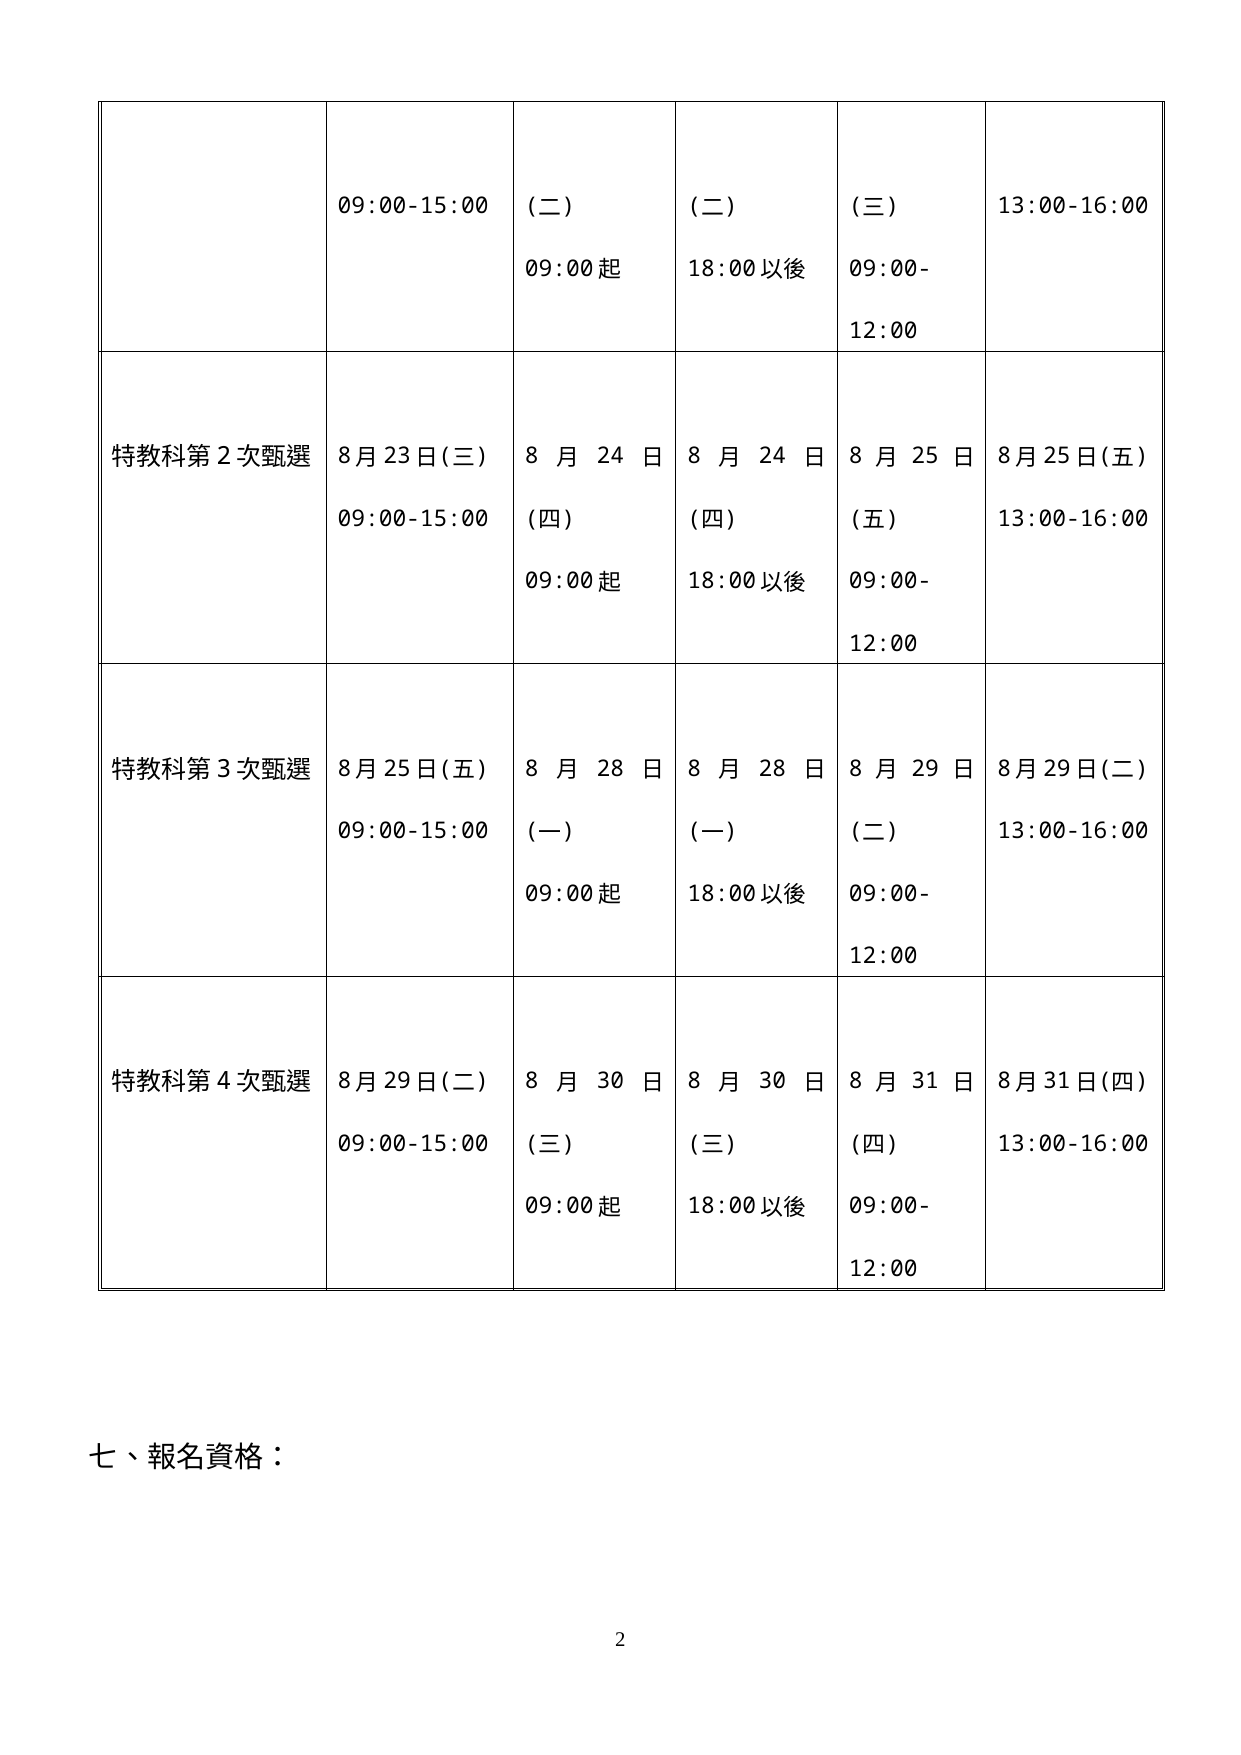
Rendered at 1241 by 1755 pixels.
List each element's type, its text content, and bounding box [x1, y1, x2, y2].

table_cell 8月28日(一) 18:00以後 [676, 664, 837, 976]
table_cell 8月23日(三) 09:00-15:00 [327, 352, 513, 663]
table_cell 8月25日(五) 13:00-16:00 [986, 352, 1162, 663]
table_cell 8月31日(四) 13:00-16:00 [986, 977, 1162, 1288]
table_cell 特教科第4次甄選 [102, 977, 326, 1288]
table_cell 8月25日(五) 09:00-12:00 [838, 352, 985, 663]
text 七、報名資格： [89, 1413, 1152, 1476]
table_cell (二) 09:00起 [514, 102, 675, 351]
table_cell 特教科第2次甄選 [102, 352, 326, 663]
table_cell 09:00-15:00 [327, 102, 513, 351]
table_cell 特教科第3次甄選 [102, 664, 326, 976]
table_cell 8月24日(四) 09:00起 [514, 352, 675, 663]
table_cell 13:00-16:00 [986, 102, 1162, 351]
table_cell 8月28日(一) 09:00起 [514, 664, 675, 976]
table_cell 8月31日(四) 09:00-12:00 [838, 977, 985, 1288]
table_cell 8月29日(二) 09:00-12:00 [838, 664, 985, 976]
table_cell 8月30日(三) 18:00以後 [676, 977, 837, 1288]
table_cell 8月25日(五) 09:00-15:00 [327, 664, 513, 976]
table_cell [102, 102, 326, 351]
table_cell (二) 18:00以後 [676, 102, 837, 351]
table_cell 8月29日(二) 13:00-16:00 [986, 664, 1162, 976]
table_cell (三) 09:00-12:00 [838, 102, 985, 351]
table_cell 8月24日(四) 18:00以後 [676, 352, 837, 663]
table_cell 8月30日(三) 09:00起 [514, 977, 675, 1288]
table_cell 8月29日(二) 09:00-15:00 [327, 977, 513, 1288]
